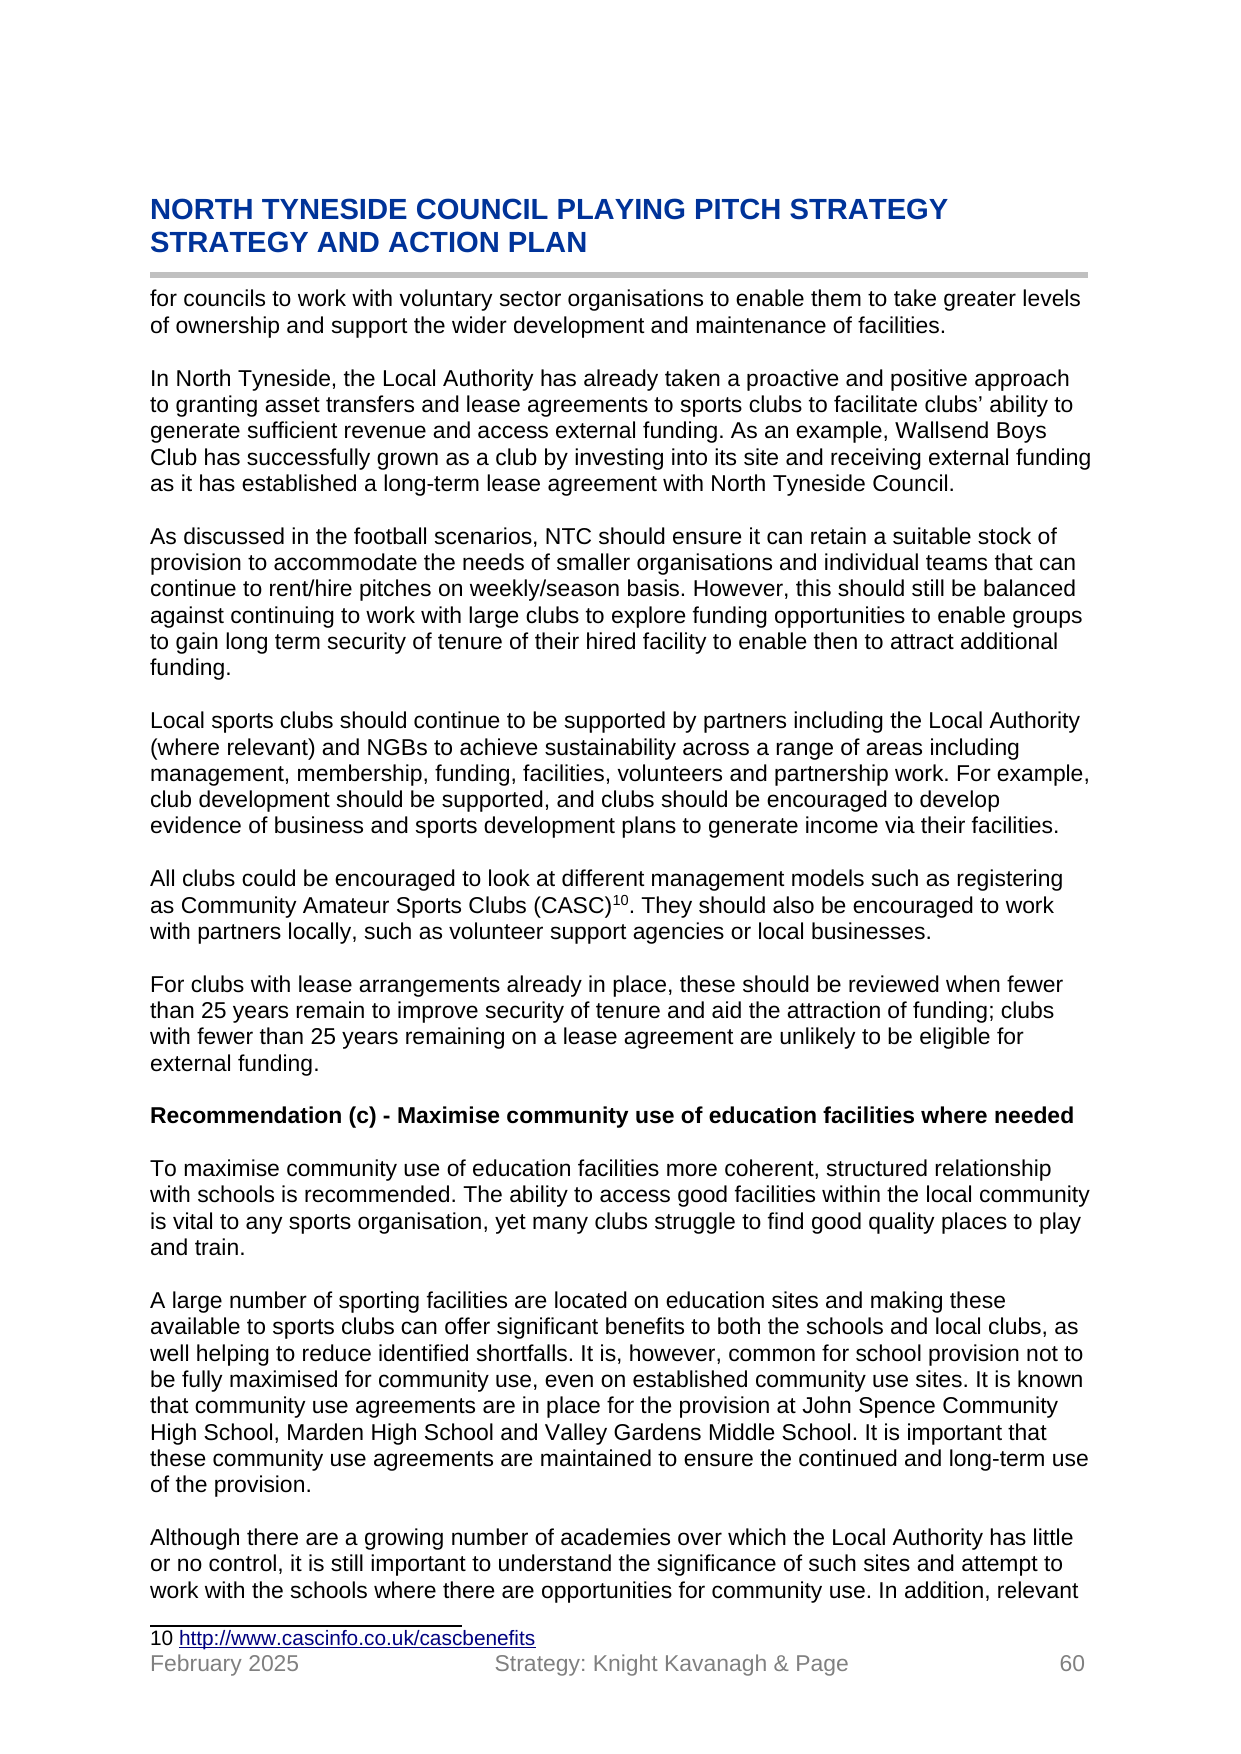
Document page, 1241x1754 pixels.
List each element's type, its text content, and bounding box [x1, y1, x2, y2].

text To maximise community use of education facilities more coherent, structured relationship with schools is recommended. The ability to access good facilities within the local community is vital to any sports organisation, yet many clubs struggle to find good quality places to play and train. [150, 1155, 1093, 1261]
text Although there are a growing number of academies over which the Local Authority has little or no control, it is still important to understand the significance of such sites and attempt to work with the schools where there are opportunities for community use. In addition, relevant [150, 1524, 1093, 1603]
text All clubs could be encouraged to look at different management models such as registering as Community Amateur Sports Clubs (CASC). They should also be encouraged to work with partners locally, such as volunteer support agencies or local businesses. [150, 865, 1093, 944]
text Local sports clubs should continue to be supported by partners including the Local Authority (where relevant) and NGBs to achieve sustainability across a range of areas including management, membership, funding, facilities, volunteers and partnership work. For example, club development should be supported, and clubs should be encouraged to develop evidence of business and sports development plans to generate income via their facilities. [150, 707, 1093, 839]
text As discussed in the football scenarios, NTC should ensure it can retain a suitable stock of provision to accommodate the needs of smaller organisations and individual teams that can continue to rent/hire pitches on weekly/season basis. However, this should still be balanced against continuing to work with large clubs to explore funding opportunities to enable groups to gain long term security of tenure of their hired facility to enable then to attract additional funding. [150, 523, 1093, 681]
text Recommendation (c) - Maximise community use of education facilities where needed [150, 1102, 1080, 1129]
text In North Tyneside, the Local Authority has already taken a proactive and positive approach to granting asset transfers and lease agreements to sports clubs to facilitate clubs’ ability to generate sufficient revenue and access external funding. As an example, Wallsend Boys Club has successfully grown as a club by investing into its site and receiving external funding as it has established a long-term lease agreement with North Tyneside Council. [150, 364, 1093, 496]
text http://www.cascinfo.co.uk/cascbenefits [150, 1626, 1093, 1650]
text A large number of sporting facilities are located on education sites and making these available to sports clubs can offer significant benefits to both the schools and local clubs, as well helping to reduce identified shortfalls. It is, however, common for school provision not to be fully maximised for community use, even on established community use sites. It is known that community use agreements are in place for the provision at John Spence Community High School, Marden High School and Valley Gardens Middle School. It is important that these community use agreements are maintained to ensure the continued and long-term use of the provision. [150, 1287, 1093, 1498]
text For clubs with lease arrangements already in place, these should be reviewed when fewer than 25 years remain to improve security of tenure and aid the attraction of funding; clubs with fewer than 25 years remaining on a lease agreement are unlikely to be eligible for external funding. [150, 971, 1080, 1076]
text for councils to work with voluntary sector organisations to enable them to take greater levels of ownership and support the wider development and maintenance of facilities. [150, 285, 1093, 338]
